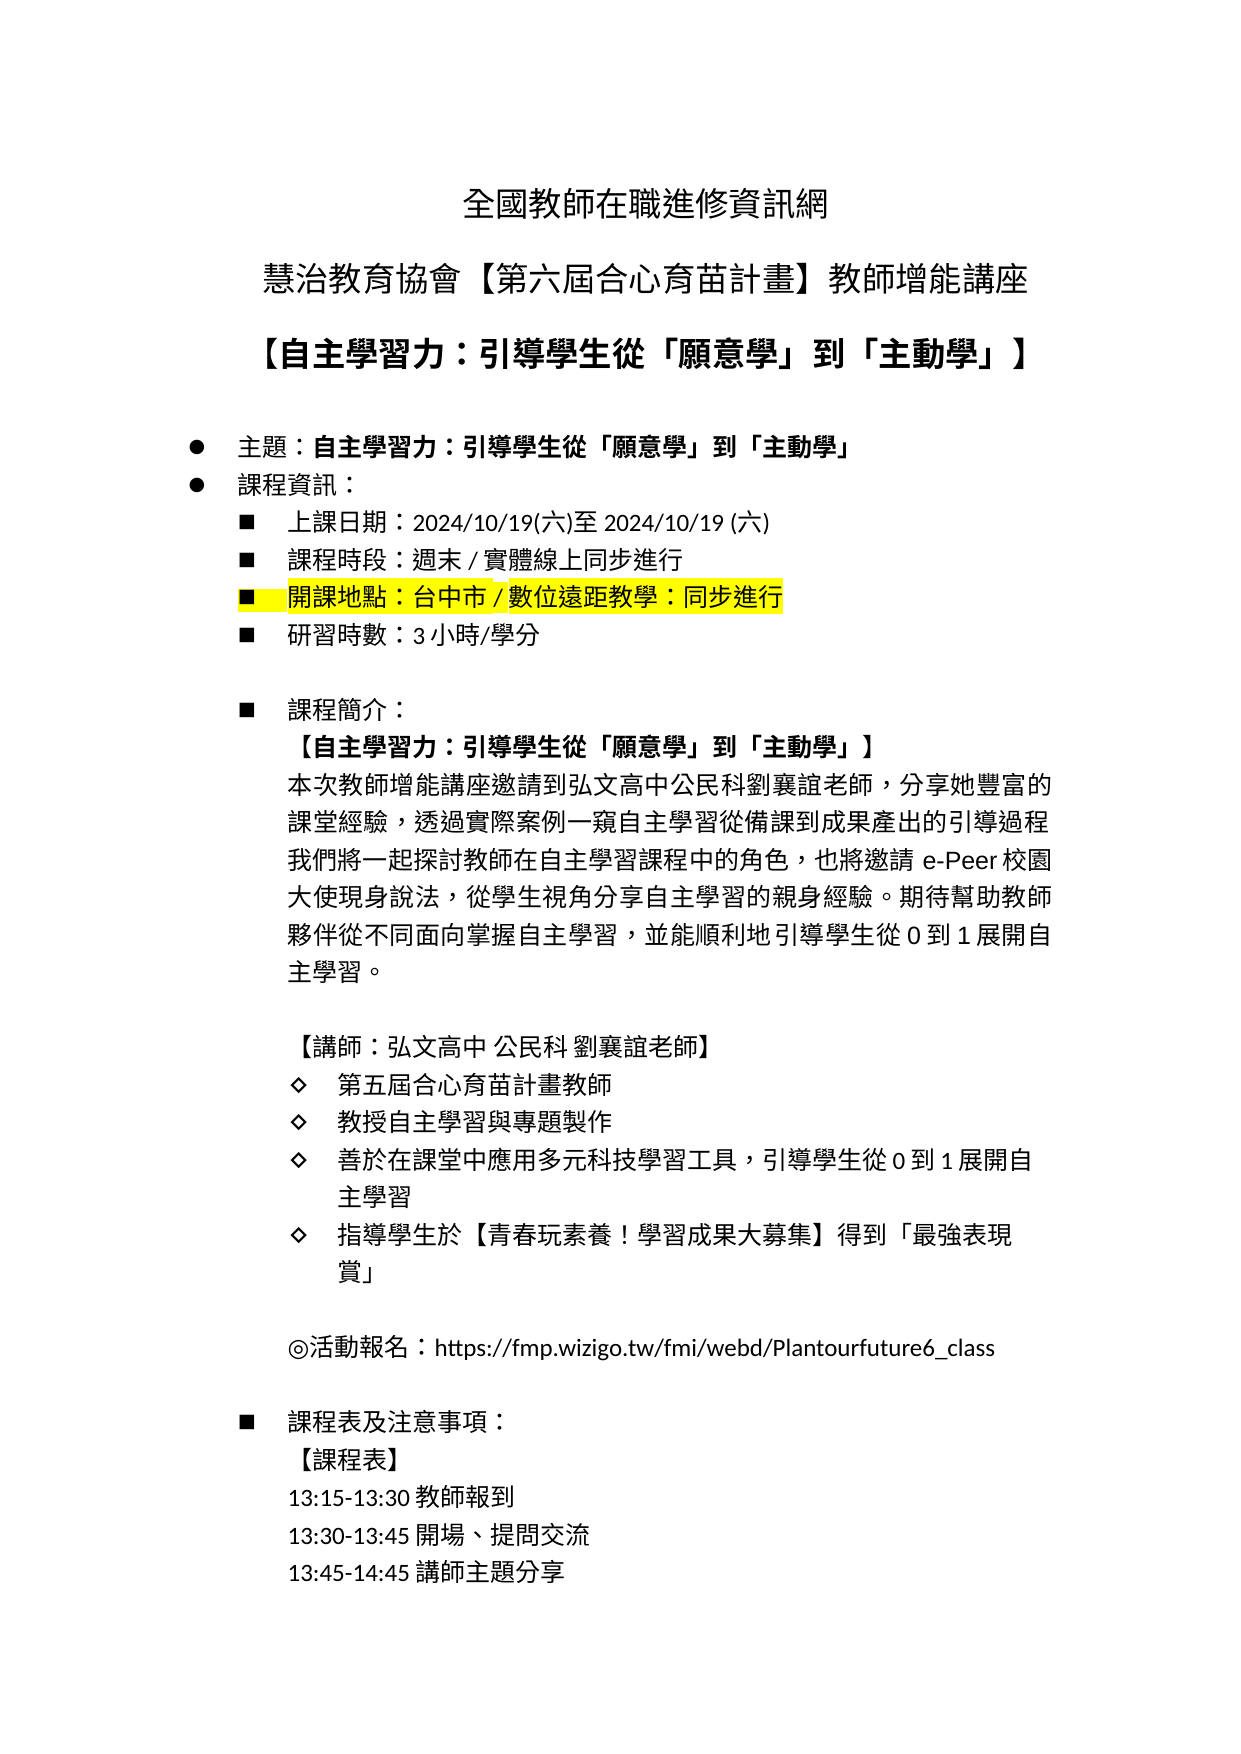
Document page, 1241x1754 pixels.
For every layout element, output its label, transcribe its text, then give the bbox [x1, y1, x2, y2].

text ◎活動報名：https://fmp.wizigo.tw/fmi/webd/Plantourfuture6_class [287, 1327, 1053, 1402]
list 13:45-14:45 講師主題分享 [287, 1552, 1053, 1589]
list 課程時段：週末 / 實體線上同步進行 [237, 539, 1053, 577]
list 13:30-13:45 開場、提問交流 [287, 1514, 1053, 1552]
list 13:15-13:30 教師報到 [287, 1477, 1053, 1514]
list 本次教師增能講座邀請到弘文高中公民科劉襄誼老師，分享她豐富的課堂經驗，透過實際案例一窺自主學習從備課到成果產出的引導過程。我們將一起探討教師在自主學習課程中的角色，也將邀請e-Peer校園大使現身說法，從學生視角分享自主學習的親身經驗。期待幫助教師夥伴從不同面向掌握自主學習，並能順利地引導學生從0到1展開自主學習。 [287, 764, 1053, 989]
list 研習時數：3小時/學分 [237, 614, 1053, 689]
list 課程資訊： [187, 464, 1053, 502]
list 上課日期：2024/10/19(六)至2024/10/19 (六) [237, 502, 1053, 539]
text 【講師：弘文高中 公民科 劉襄誼老師】 [287, 1027, 1053, 1064]
list 第五屆合心育苗計畫教師 [287, 1064, 1053, 1102]
list 指導學生於【青春玩素養！學習成果大募集】得到「最強表現賞」 [287, 1214, 1053, 1289]
list 主題：自主學習力：引導學生從「願意學」到「主動學」 [187, 427, 1053, 464]
list 開課地點：台中市 / 數位遠距教學：同步進行 [237, 577, 1053, 614]
list 課程表及注意事項： 【課程表】 [237, 1402, 1053, 1477]
list 教授自主學習與專題製作 [287, 1102, 1053, 1139]
list 課程簡介： 【自主學習力：引導學生從「願意學」到「主動學」】 [237, 689, 1053, 764]
list 全國教師在職進修資訊網 慧治教育協會【第六屆合心育苗計畫】教師增能講座 【自主學習力：引導學生從「願意學」到「主動學」】 [237, 164, 1053, 389]
list 善於在課堂中應用多元科技學習工具，引導學生從0到1展開自主學習 [287, 1139, 1053, 1214]
